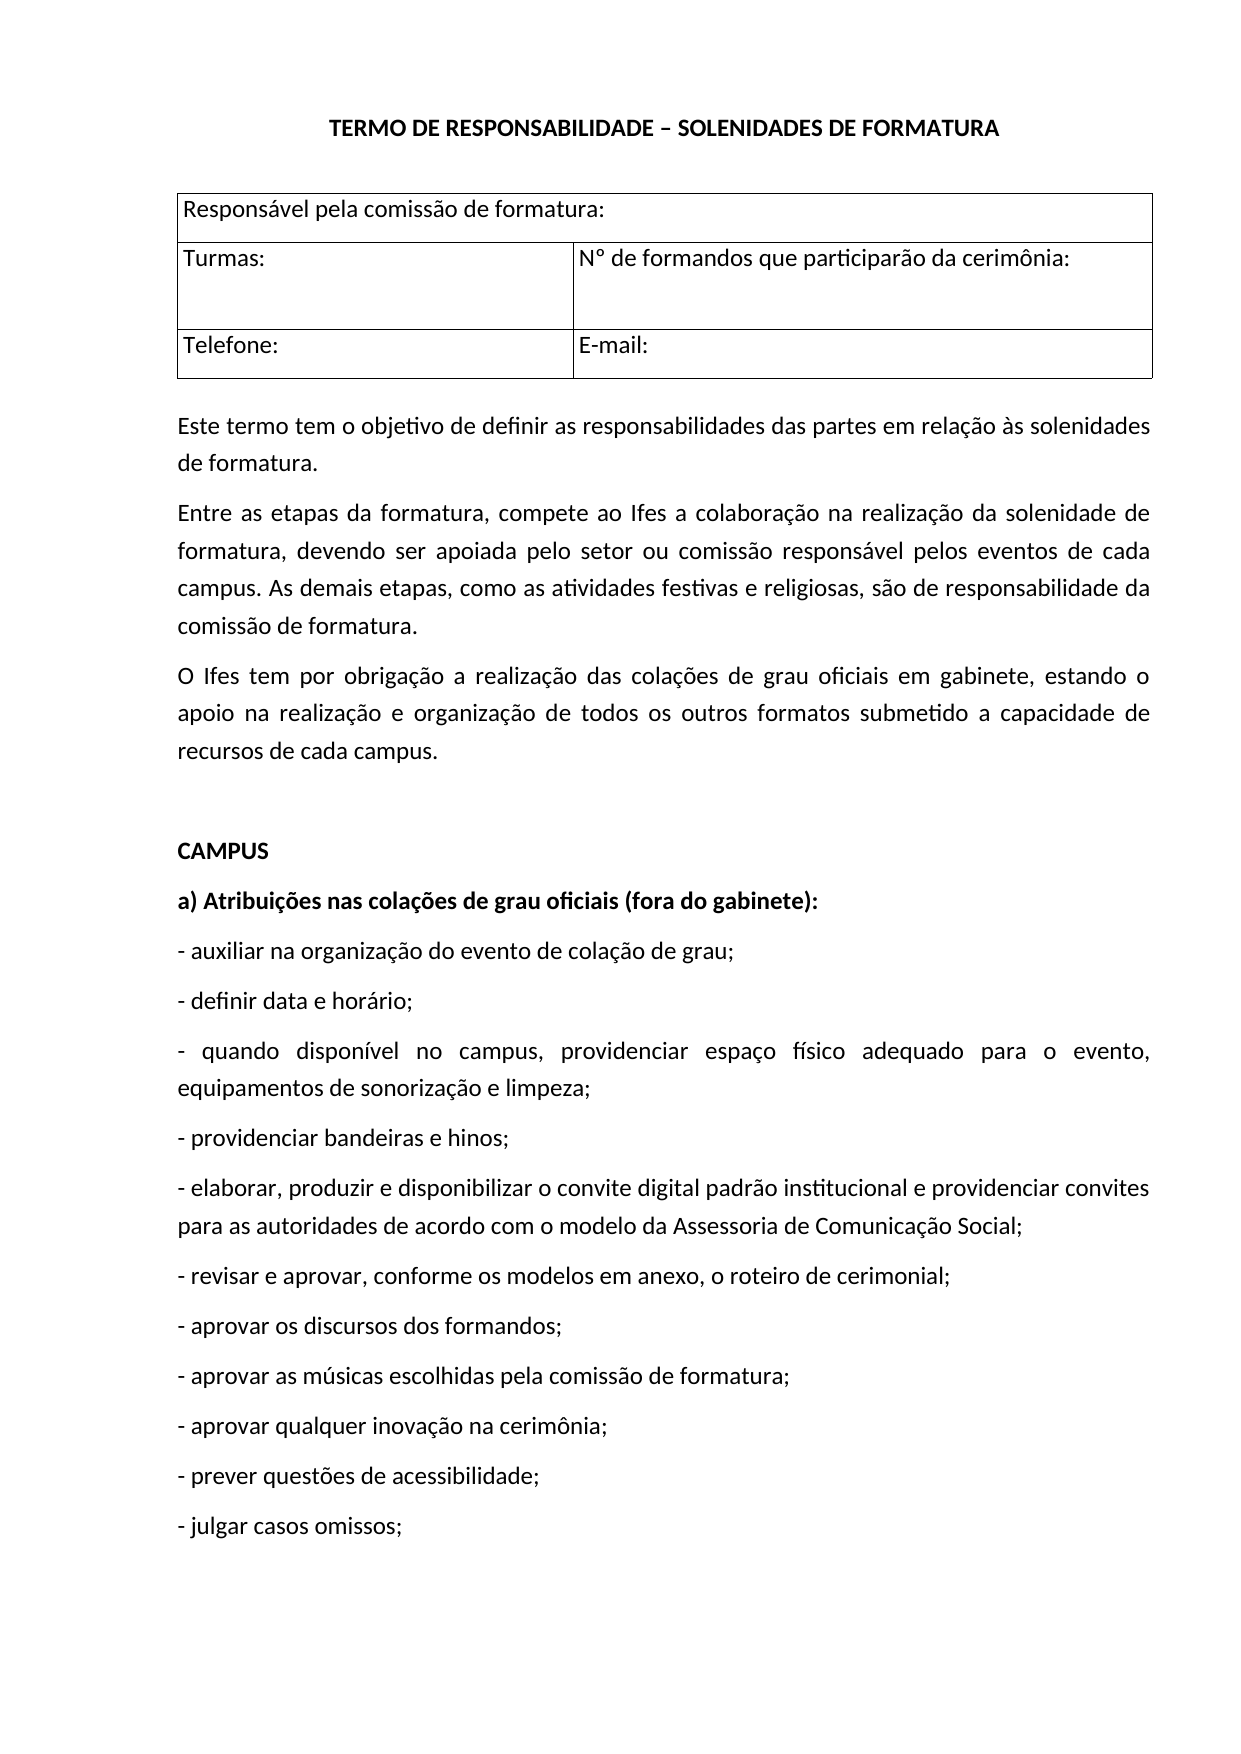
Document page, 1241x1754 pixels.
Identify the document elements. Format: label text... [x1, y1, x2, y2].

text - elaborar, produzir e disponibilizar o convite digital padrão institucional e providenciar convites para as autoridades de acordo com o modelo da Assessoria de Comunicação Social; [177, 1178, 1152, 1240]
text - quando disponível no campus, providenciar espaço físico adequado para o evento, equipamentos de sonorização e limpeza; [177, 1040, 1152, 1103]
text Entre as etapas da formatura, compete ao Ifes a colaboração na realização da solenidade de formatura, devendo ser apoiada pelo setor ou comissão responsável pelos eventos de cada campus. As demais etapas, como as atividades festivas e religiosas, são de responsabilidade da comissão de formatura. [177, 503, 1152, 640]
table_header Responsável pela comissão de formatura: [178, 194, 1152, 242]
text - aprovar as músicas escolhidas pela comissão de formatura; [177, 1365, 1152, 1390]
text - aprovar os discursos dos formandos; [177, 1315, 1152, 1340]
table_cell Nº de formandos que participarão da cerimônia: [574, 243, 1152, 329]
text - aprovar qualquer inovação na cerimônia; [177, 1415, 1152, 1440]
list TERMO DE RESPONSABILIDADE – SOLENIDADES DE FORMATURA [177, 118, 1152, 143]
text - julgar casos omissos; [177, 1515, 1152, 1540]
text O Ifes tem por obrigação a realização das colações de grau oficiais em gabinete, estando o apoio na realização e organização de todos os outros formatos submetido a capacidade de recursos de cada campus. [177, 665, 1152, 765]
text - providenciar bandeiras e hinos; [177, 1128, 1152, 1153]
text a) Atribuições nas colações de grau oficiais (fora do gabinete): [177, 890, 1152, 915]
table_cell E-mail: [574, 330, 1152, 378]
text - auxiliar na organização do evento de colação de grau; [177, 940, 1152, 965]
text CAMPUS [177, 840, 1152, 865]
text - prever questões de acessibilidade; [177, 1465, 1152, 1490]
text - revisar e aprovar, conforme os modelos em anexo, o roteiro de cerimonial; [177, 1265, 1152, 1290]
text - definir data e horário; [177, 990, 1152, 1015]
table_cell Turmas: [178, 243, 573, 329]
text Este termo tem o objetivo de definir as responsabilidades das partes em relação às solenidades de formatura. [177, 415, 1152, 478]
table_cell Telefone: [178, 330, 573, 378]
